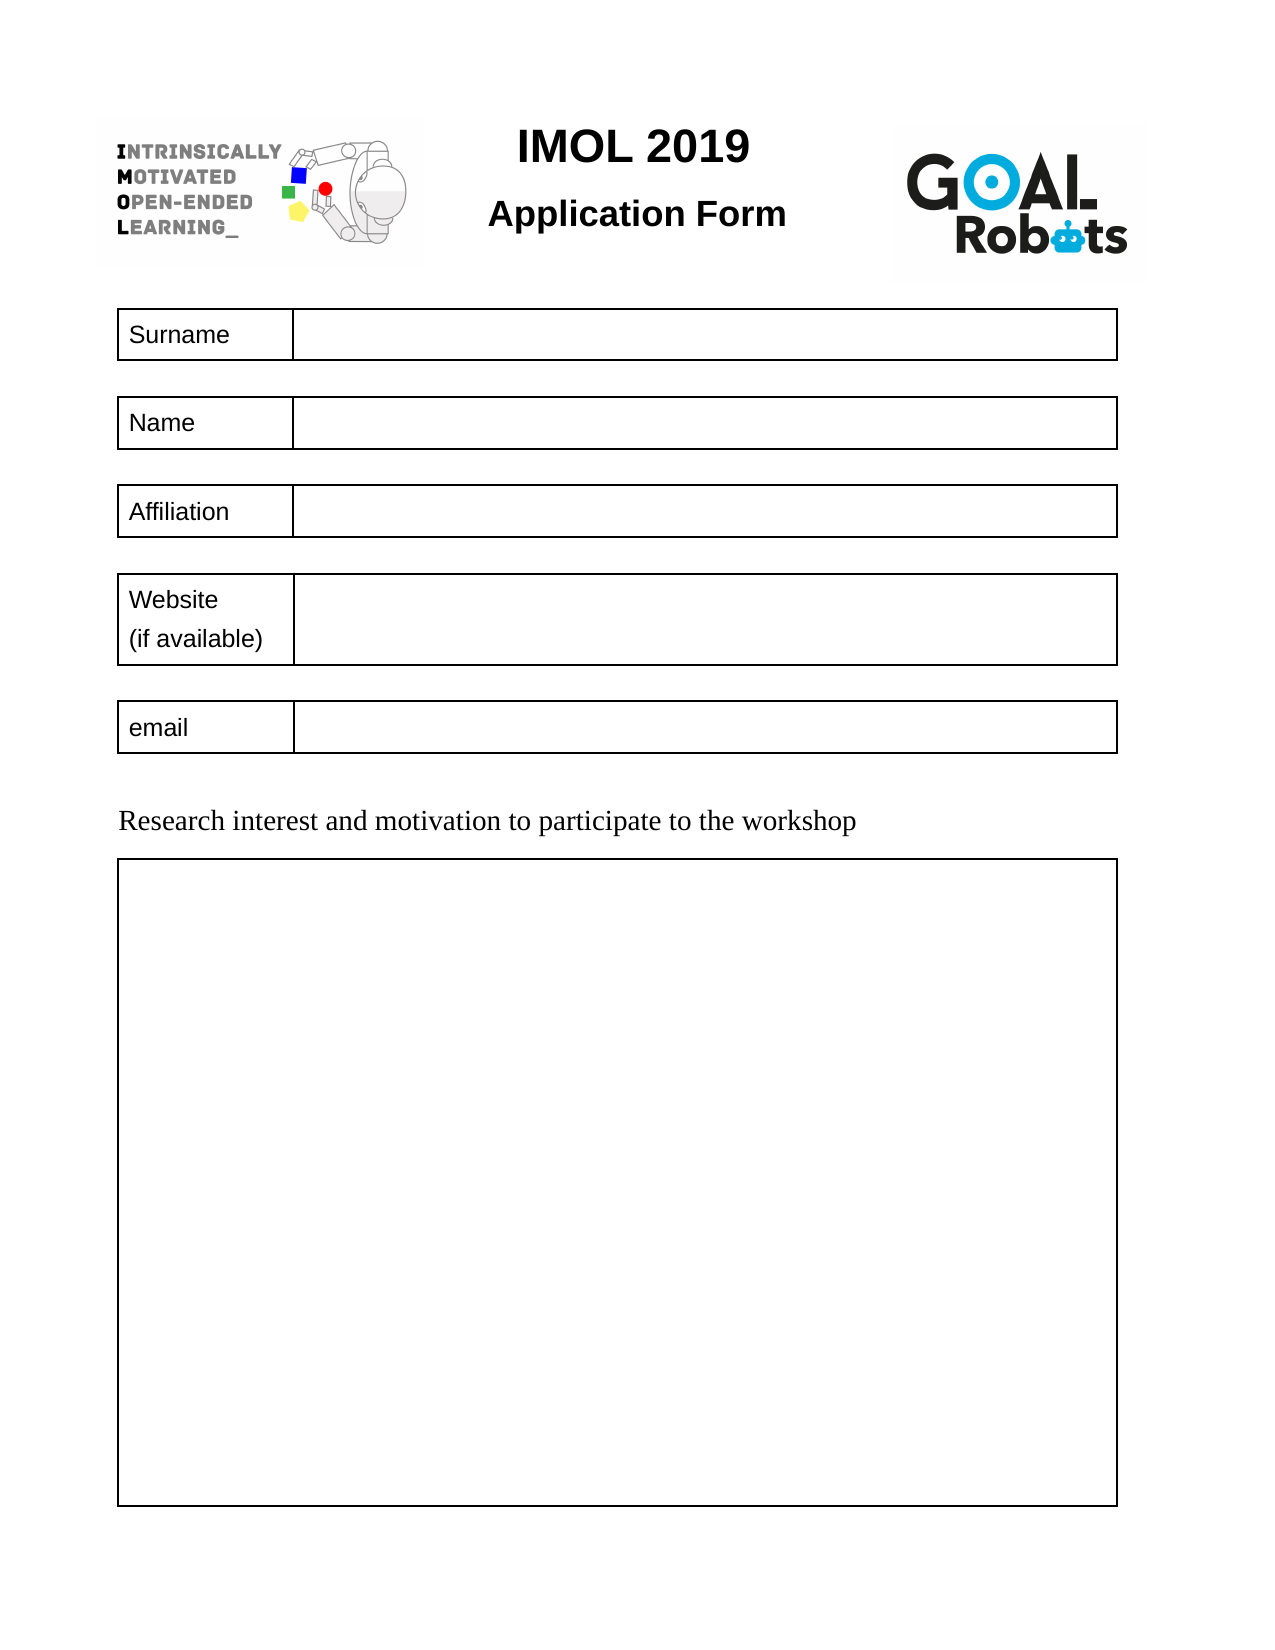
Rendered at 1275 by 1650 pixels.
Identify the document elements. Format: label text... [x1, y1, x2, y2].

table_header [294, 310, 1116, 359]
table_header [295, 702, 1116, 752]
table_header [295, 575, 1116, 664]
table_header [119, 860, 1116, 1505]
table_header [294, 486, 1116, 536]
table_header Website (if available) [119, 575, 293, 664]
picture [96, 117, 426, 267]
text Research interest and motivation to participate to the workshop [118, 803, 1157, 837]
table_header Affiliation [119, 486, 292, 536]
text IMOL 2019 [426, 118, 1157, 172]
text Application Form [118, 192, 1157, 285]
table_header email [119, 702, 293, 752]
table_header [294, 398, 1116, 448]
table_header Name [119, 398, 292, 448]
table_header Surname [119, 310, 292, 359]
picture [890, 123, 1147, 283]
